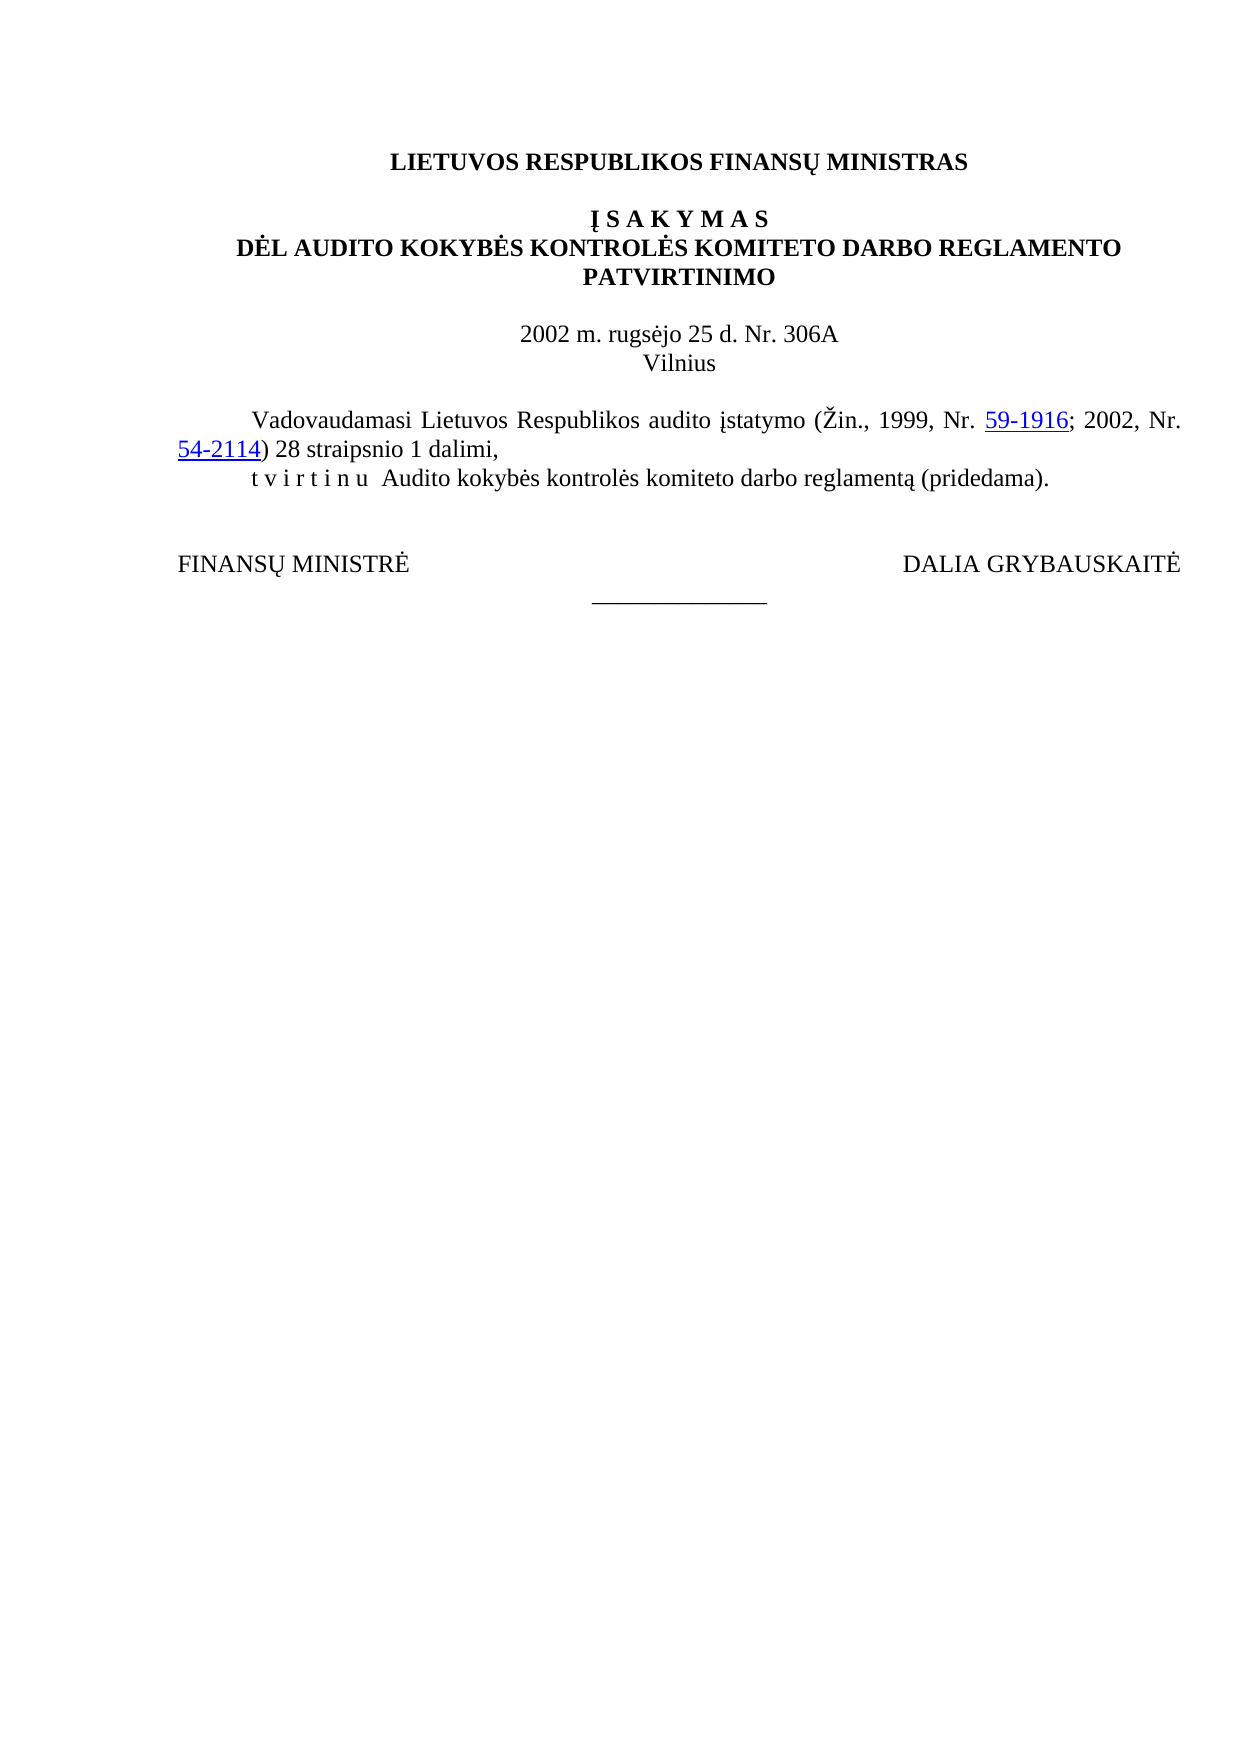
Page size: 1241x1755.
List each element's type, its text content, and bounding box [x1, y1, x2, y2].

text Vadovaudamasi Lietuvos Respublikos audito įstatymo (Žin., 1999, Nr. 59-1916; 2002, Nr. 54-2114) 28 straipsnio 1 dalimi, [177, 406, 1181, 463]
text ______________ [177, 578, 1181, 607]
text LIETUVOS RESPUBLIKOS FINANSŲ MINISTRAS [177, 147, 1181, 176]
text Į S A K Y M A S [177, 204, 1181, 233]
text FINANSŲ MINISTRĖ DALIA GRYBAUSKAITĖ [177, 549, 1181, 578]
text Vilnius [177, 348, 1181, 377]
text DĖL AUDITO KOKYBĖS KONTROLĖS KOMITETO DARBO REGLAMENTO PATVIRTINIMO [177, 233, 1181, 291]
text 2002 m. rugsėjo 25 d. Nr. 306A [177, 319, 1181, 348]
text tvirtinu Audito kokybės kontrolės komiteto darbo reglamentą (pridedama). [177, 463, 1181, 492]
